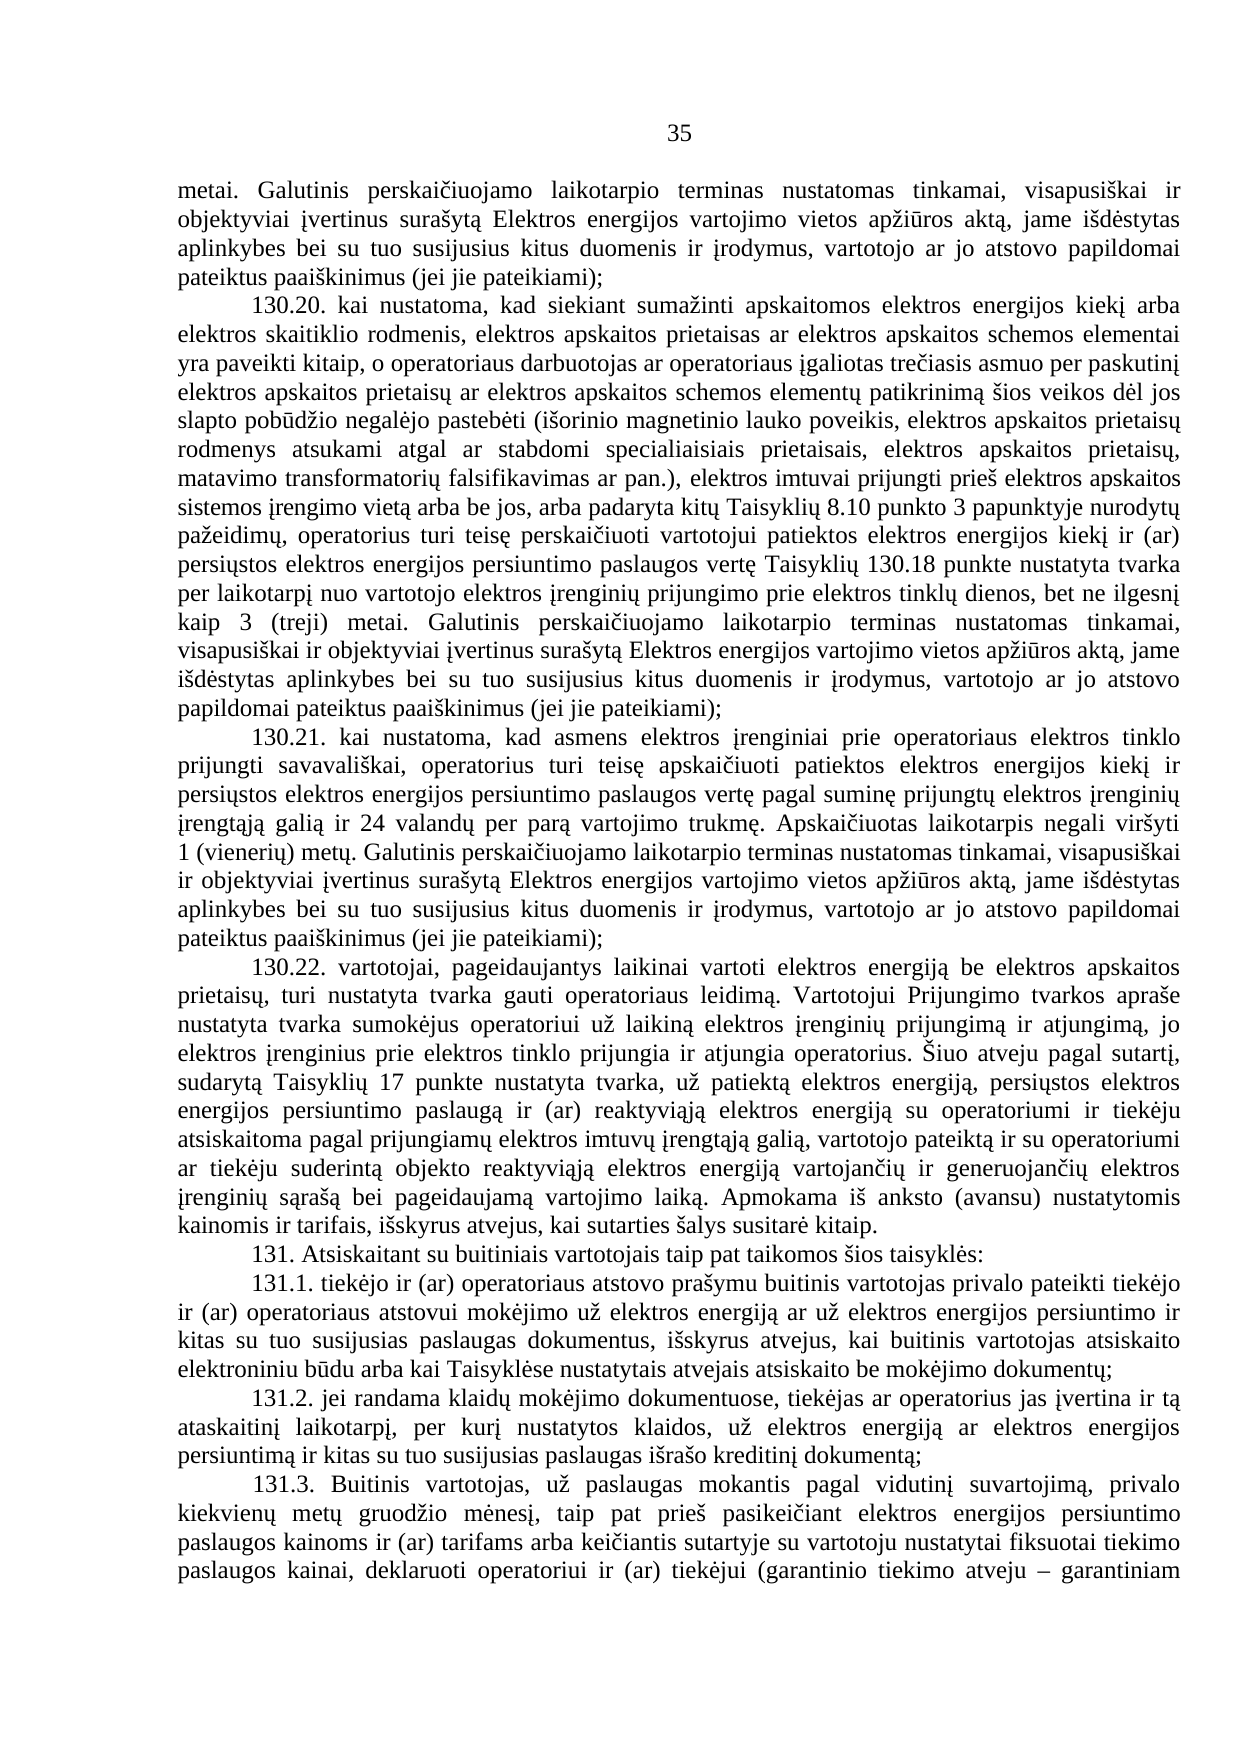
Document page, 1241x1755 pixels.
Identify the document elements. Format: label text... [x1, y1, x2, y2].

text 131.3. Buitinis vartotojas, už paslaugas mokantis pagal vidutinį suvartojimą, privalo kiekvienų metų gruodžio mėnesį, taip pat prieš pasikeičiant elektros energijos persiuntimo paslaugos kainoms ir (ar) tarifams arba keičiantis sutartyje su vartotoju nustatytai fiksuotai tiekimo paslaugos kainai, deklaruoti operatoriui ir (ar) tiekėjui (garantinio tiekimo atveju – garantiniam [177, 1469, 1181, 1584]
text 130.22. vartotojai, pageidaujantys laikinai vartoti elektros energiją be elektros apskaitos prietaisų, turi nustatyta tvarka gauti operatoriaus leidimą. Vartotojui Prijungimo tvarkos apraše nustatyta tvarka sumokėjus operatoriui už laikiną elektros įrenginių prijungimą ir atjungimą, jo elektros įrenginius prie elektros tinklo prijungia ir atjungia operatorius. Šiuo atveju pagal sutartį, sudarytą Taisyklių 17 punkte nustatyta tvarka, už patiektą elektros energiją, persiųstos elektros energijos persiuntimo paslaugą ir (ar) reaktyviąją elektros energiją su operatoriumi ir tiekėju atsiskaitoma pagal prijungiamų elektros imtuvų įrengtąją galią, vartotojo pateiktą ir su operatoriumi ar tiekėju suderintą objekto reaktyviąją elektros energiją vartojančių ir generuojančių elektros įrenginių sąrašą bei pageidaujamą vartojimo laiką. Apmokama iš anksto (avansu) nustatytomis kainomis ir tarifais, išskyrus atvejus, kai sutarties šalys susitarė kitaip. [177, 952, 1181, 1239]
text 130.20. kai nustatoma, kad siekiant sumažinti apskaitomos elektros energijos kiekį arba elektros skaitiklio rodmenis, elektros apskaitos prietaisas ar elektros apskaitos schemos elementai yra paveikti kitaip, o operatoriaus darbuotojas ar operatoriaus įgaliotas trečiasis asmuo per paskutinį elektros apskaitos prietaisų ar elektros apskaitos schemos elementų patikrinimą šios veikos dėl jos slapto pobūdžio negalėjo pastebėti (išorinio magnetinio lauko poveikis, elektros apskaitos prietaisų rodmenys atsukami atgal ar stabdomi specialiaisiais prietaisais, elektros apskaitos prietaisų, matavimo transformatorių falsifikavimas ar pan.), elektros imtuvai prijungti prieš elektros apskaitos sistemos įrengimo vietą arba be jos, arba padaryta kitų Taisyklių 8.10 punkto 3 papunktyje nurodytų pažeidimų, operatorius turi teisę perskaičiuoti vartotojui patiektos elektros energijos kiekį ir (ar) persiųstos elektros energijos persiuntimo paslaugos vertę Taisyklių 130.18 punkte nustatyta tvarka per laikotarpį nuo vartotojo elektros įrenginių prijungimo prie elektros tinklų dienos, bet ne ilgesnį kaip 3 (treji) metai. Galutinis perskaičiuojamo laikotarpio terminas nustatomas tinkamai, visapusiškai ir objektyviai įvertinus surašytą Elektros energijos vartojimo vietos apžiūros aktą, jame išdėstytas aplinkybes bei su tuo susijusius kitus duomenis ir įrodymus, vartotojo ar jo atstovo papildomai pateiktus paaiškinimus (jei jie pateikiami); [177, 291, 1181, 722]
text 130.21. kai nustatoma, kad asmens elektros įrenginiai prie operatoriaus elektros tinklo prijungti savavališkai, operatorius turi teisę apskaičiuoti patiektos elektros energijos kiekį ir persiųstos elektros energijos persiuntimo paslaugos vertę pagal suminę prijungtų elektros įrenginių įrengtąją galią ir 24 valandų per parą vartojimo trukmę. Apskaičiuotas laikotarpis negali viršyti 1 (vienerių) metų. Galutinis perskaičiuojamo laikotarpio terminas nustatomas tinkamai, visapusiškai ir objektyviai įvertinus surašytą Elektros energijos vartojimo vietos apžiūros aktą, jame išdėstytas aplinkybes bei su tuo susijusius kitus duomenis ir įrodymus, vartotojo ar jo atstovo papildomai pateiktus paaiškinimus (jei jie pateikiami); [177, 722, 1181, 952]
text metai. Galutinis perskaičiuojamo laikotarpio terminas nustatomas tinkamai, visapusiškai ir objektyviai įvertinus surašytą Elektros energijos vartojimo vietos apžiūros aktą, jame išdėstytas aplinkybes bei su tuo susijusius kitus duomenis ir įrodymus, vartotojo ar jo atstovo papildomai pateiktus paaiškinimus (jei jie pateikiami); [177, 176, 1181, 291]
text 131.2. jei randama klaidų mokėjimo dokumentuose, tiekėjas ar operatorius jas įvertina ir tą ataskaitinį laikotarpį, per kurį nustatytos klaidos, už elektros energiją ar elektros energijos persiuntimą ir kitas su tuo susijusias paslaugas išrašo kreditinį dokumentą; [177, 1383, 1181, 1469]
text 131.1. tiekėjo ir (ar) operatoriaus atstovo prašymu buitinis vartotojas privalo pateikti tiekėjo ir (ar) operatoriaus atstovui mokėjimo už elektros energiją ar už elektros energijos persiuntimo ir kitas su tuo susijusias paslaugas dokumentus, išskyrus atvejus, kai buitinis vartotojas atsiskaito elektroniniu būdu arba kai Taisyklėse nustatytais atvejais atsiskaito be mokėjimo dokumentų; [177, 1268, 1181, 1383]
text 131. Atsiskaitant su buitiniais vartotojais taip pat taikomos šios taisyklės: [177, 1239, 1181, 1268]
